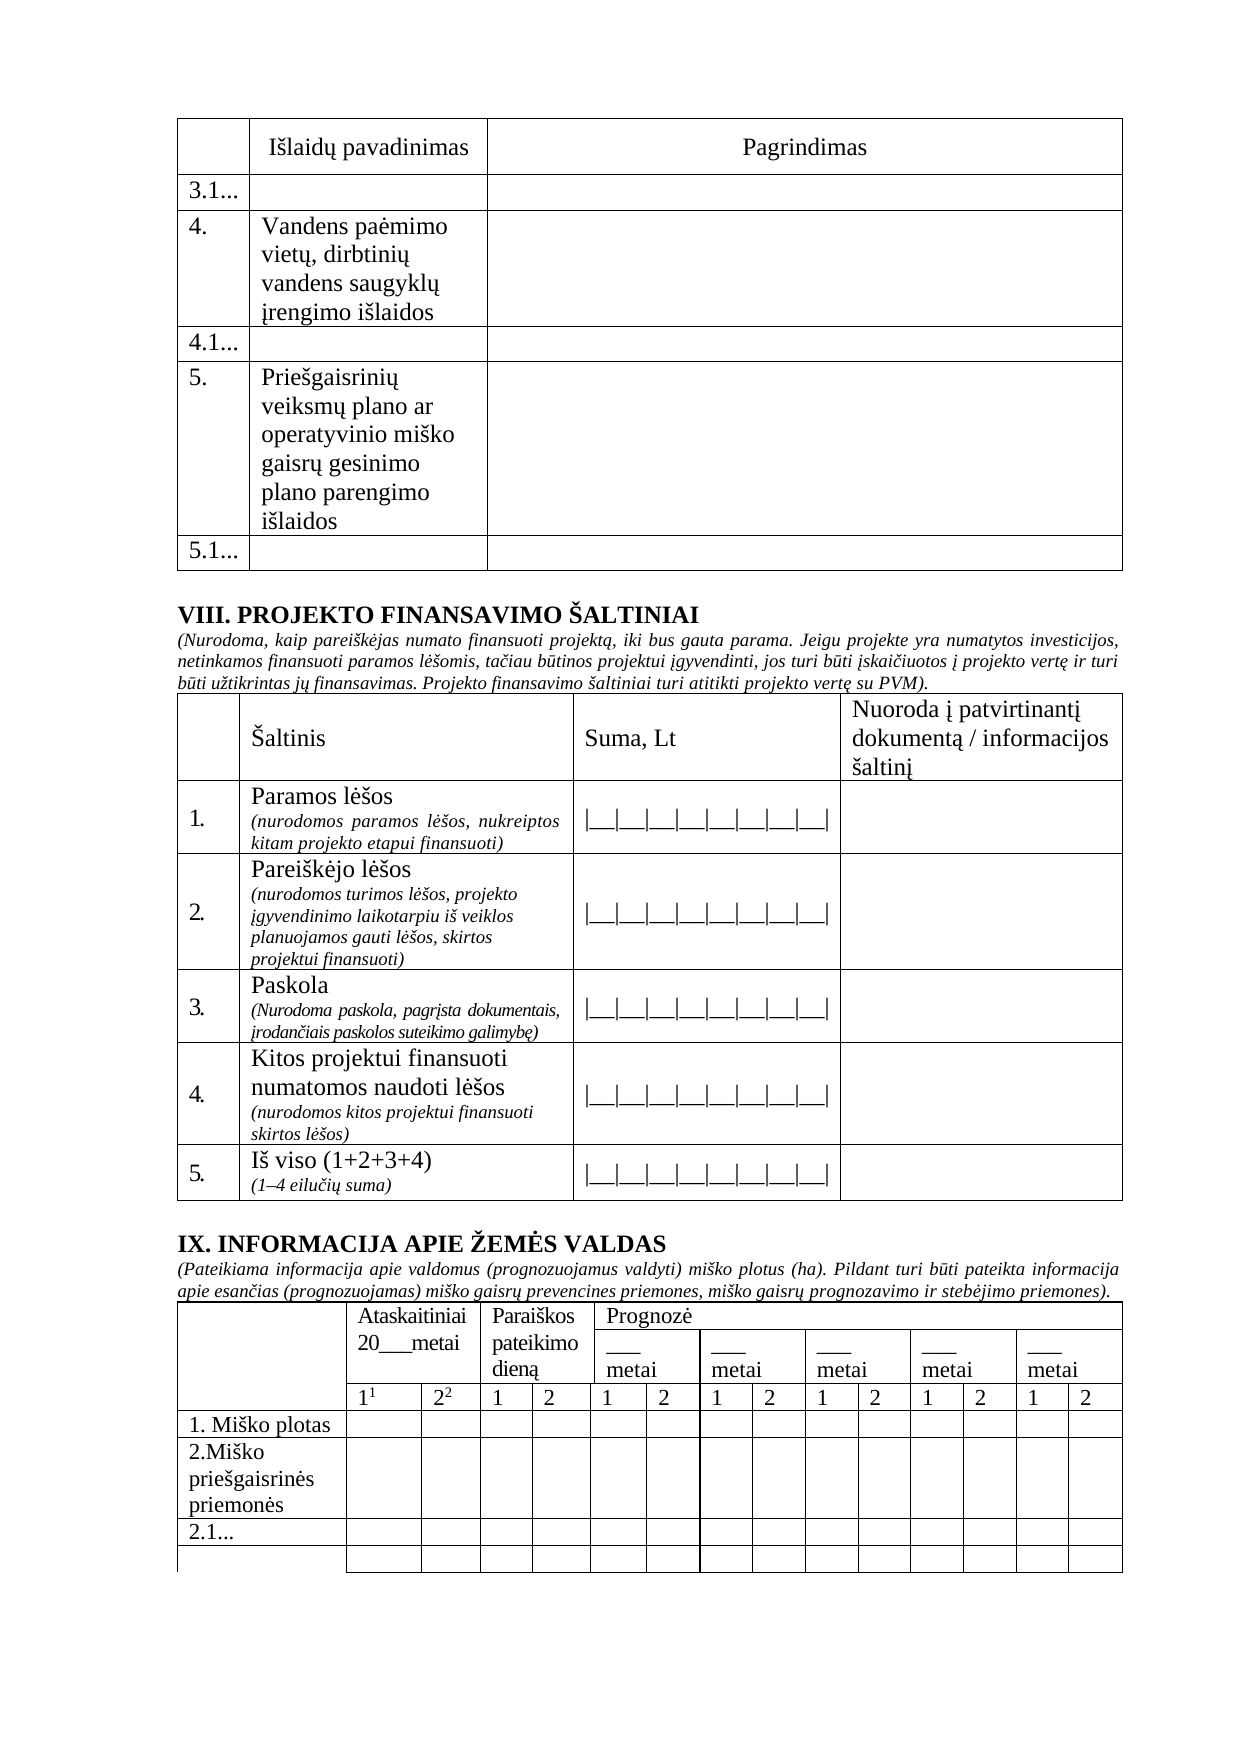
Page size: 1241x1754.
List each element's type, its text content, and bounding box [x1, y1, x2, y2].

table_header Prognozė [595, 1303, 1122, 1329]
table_cell 1. Miško plotas [178, 1411, 346, 1437]
table_cell [250, 536, 487, 570]
table_cell 1 [591, 1384, 646, 1410]
table_cell ___ metai [595, 1330, 699, 1382]
table_cell [911, 1546, 963, 1572]
table_cell [591, 1411, 646, 1437]
table_header [178, 119, 249, 174]
table_cell 1. [178, 781, 239, 853]
table_cell Vandens paėmimo vietų, dirbtinių vandens saugyklų įrengimo išlaidos [250, 211, 487, 326]
table_cell Iš viso (1+2+3+4) (1–4 eilučių suma) [240, 1145, 573, 1200]
table_cell 5. [178, 1145, 239, 1200]
table_cell |__|__|__|__|__|__|__|__| [574, 854, 840, 969]
table_cell 4.1... [178, 327, 249, 361]
table_cell [841, 854, 1122, 969]
table_cell ___ metai [1017, 1330, 1122, 1382]
table_cell Kitos projektui finansuoti numatomos naudoti lėšos (nurodomos kitos projektui finansuoti skirtos lėšos) [240, 1043, 573, 1144]
table_cell [1069, 1519, 1122, 1545]
table_cell [1017, 1438, 1068, 1517]
table_cell 1 [1017, 1384, 1068, 1410]
table_cell [701, 1546, 752, 1572]
table_cell [806, 1519, 858, 1545]
table_cell 5. [178, 362, 249, 534]
table_cell [753, 1411, 805, 1437]
table_cell 2 [533, 1384, 590, 1410]
table_cell [533, 1411, 590, 1437]
table_header Pagrindimas [488, 119, 1122, 174]
text (Nurodoma, kaip pareiškėjas numato finansuoti projektą, iki bus gauta parama. Jeigu projekte yra numatytos investicijos, netinkamos finansuoti paramos lėšomis, tačiau būtinos projektui įgyvendinti, jos turi būti įskaičiuotos į projekto vertę ir turi būti užtikrintas jų finansavimas. Projekto finansavimo šaltiniai turi atitikti projekto vertę su PVM). [177, 628, 1122, 693]
table_cell Paramos lėšos (nurodomos paramos lėšos, nukreiptos kitam projekto etapui finansuoti) [240, 781, 573, 853]
table_cell [859, 1546, 910, 1572]
table_cell |__|__|__|__|__|__|__|__| [574, 970, 840, 1042]
table_cell 1 [481, 1384, 532, 1410]
table_cell [1017, 1546, 1068, 1572]
table_cell [1069, 1411, 1122, 1437]
table_cell [422, 1438, 480, 1517]
table_cell 2.Miško priešgaisrinės priemonės [178, 1438, 346, 1517]
table_cell [422, 1411, 480, 1437]
table_cell [533, 1546, 590, 1572]
table_cell [488, 327, 1122, 361]
table_cell [347, 1519, 421, 1545]
table_header Išlaidų pavadinimas [250, 119, 487, 174]
table_cell 2.1... [178, 1519, 346, 1545]
table_cell [481, 1546, 532, 1572]
table_cell [806, 1546, 858, 1572]
table_cell [481, 1411, 532, 1437]
table_cell [841, 1043, 1122, 1144]
table_cell [347, 1411, 421, 1437]
table_cell 4. [178, 211, 249, 326]
table_header Nuoroda į patvirtinantį dokumentą / informacijos šaltinį [841, 694, 1122, 780]
table_header Paraiškos pateikimo dieną [481, 1303, 594, 1382]
table_cell [533, 1438, 590, 1517]
table_cell 3.1... [178, 175, 249, 210]
table_cell [859, 1411, 910, 1437]
table_cell 2 [647, 1384, 699, 1410]
table_cell Paskola (Nurodoma paskola, pagrįsta dokumentais, įrodančiais paskolos suteikimo galimybę) [240, 970, 573, 1042]
table_cell [422, 1546, 480, 1572]
table_cell [647, 1438, 699, 1517]
table_cell [422, 1519, 480, 1545]
table_cell [701, 1411, 752, 1437]
table_header Ataskaitiniai 20___metai [347, 1303, 480, 1382]
table_cell [911, 1519, 963, 1545]
table_cell [347, 1438, 421, 1517]
table_cell [806, 1411, 858, 1437]
table_cell [964, 1519, 1016, 1545]
table_cell |__|__|__|__|__|__|__|__| [574, 1145, 840, 1200]
table_cell [806, 1438, 858, 1517]
table_cell Priešgaisrinių veiksmų plano ar operatyvinio miško gaisrų gesinimo plano parengimo išlaidos [250, 362, 487, 534]
table_cell [1069, 1546, 1122, 1572]
table_cell [753, 1519, 805, 1545]
table_cell [250, 327, 487, 361]
table_cell [347, 1546, 421, 1572]
table_cell [1017, 1519, 1068, 1545]
table_cell [701, 1519, 752, 1545]
table_cell [591, 1438, 646, 1517]
table_cell 11 [347, 1384, 421, 1410]
table_cell [1069, 1438, 1122, 1517]
table_cell [488, 211, 1122, 326]
table_cell 5.1... [178, 536, 249, 570]
table_cell |__|__|__|__|__|__|__|__| [574, 781, 840, 853]
table_cell [753, 1546, 805, 1572]
table_cell [250, 175, 487, 210]
table_cell 2 [964, 1384, 1016, 1410]
table_cell [841, 970, 1122, 1042]
table_cell [178, 1546, 346, 1572]
table_cell [533, 1519, 590, 1545]
table_cell 1 [806, 1384, 858, 1410]
table_cell 1 [911, 1384, 963, 1410]
table_cell [481, 1519, 532, 1545]
table_cell 2 [753, 1384, 805, 1410]
text IX. Informacija apie žemėS valdAS [177, 1229, 1122, 1258]
table_cell [488, 175, 1122, 210]
table_cell [701, 1438, 752, 1517]
table_header Šaltinis [240, 694, 573, 780]
table_cell |__|__|__|__|__|__|__|__| [574, 1043, 840, 1144]
table_cell [647, 1411, 699, 1437]
table_cell [964, 1438, 1016, 1517]
table_cell ___ metai [806, 1330, 910, 1382]
table_cell [911, 1411, 963, 1437]
table_header [178, 694, 239, 780]
table_cell [488, 536, 1122, 570]
table_cell 4. [178, 1043, 239, 1144]
table_cell ___ metai [701, 1330, 805, 1382]
table_cell [964, 1546, 1016, 1572]
table_cell [647, 1519, 699, 1545]
table_header [178, 1303, 346, 1410]
text (Pateikiama informacija apie valdomus (prognozuojamus valdyti) miško plotus (ha). Pildant turi būti pateikta informacija apie esančias (prognozuojamas) miško gaisrų prevencines priemones, miško gaisrų prognozavimo ir stebėjimo priemones). [177, 1258, 1122, 1301]
table_cell 2 [859, 1384, 910, 1410]
text VIII. PROJEKTO FINANSAVIMO ŠALTINIAI [177, 600, 1122, 628]
table_cell [488, 362, 1122, 534]
table_cell [647, 1546, 699, 1572]
table_header Suma, Lt [574, 694, 840, 780]
table_cell [591, 1546, 646, 1572]
table_cell [481, 1438, 532, 1517]
table_cell [1017, 1411, 1068, 1437]
table_cell ___ metai [911, 1330, 1016, 1382]
table_cell [841, 781, 1122, 853]
table_cell [859, 1519, 910, 1545]
table_cell [591, 1519, 646, 1545]
table_cell Pareiškėjo lėšos (nurodomos turimos lėšos, projekto įgyvendinimo laikotarpiu iš veiklos planuojamos gauti lėšos, skirtos projektui finansuoti) [240, 854, 573, 969]
table_cell [859, 1438, 910, 1517]
table_cell 3. [178, 970, 239, 1042]
table_cell [841, 1145, 1122, 1200]
table_cell 22 [422, 1384, 480, 1410]
table_cell 2. [178, 854, 239, 969]
table_cell [911, 1438, 963, 1517]
table_cell 2 [1069, 1384, 1122, 1410]
table_cell 1 [701, 1384, 752, 1410]
table_cell [964, 1411, 1016, 1437]
table_cell [753, 1438, 805, 1517]
